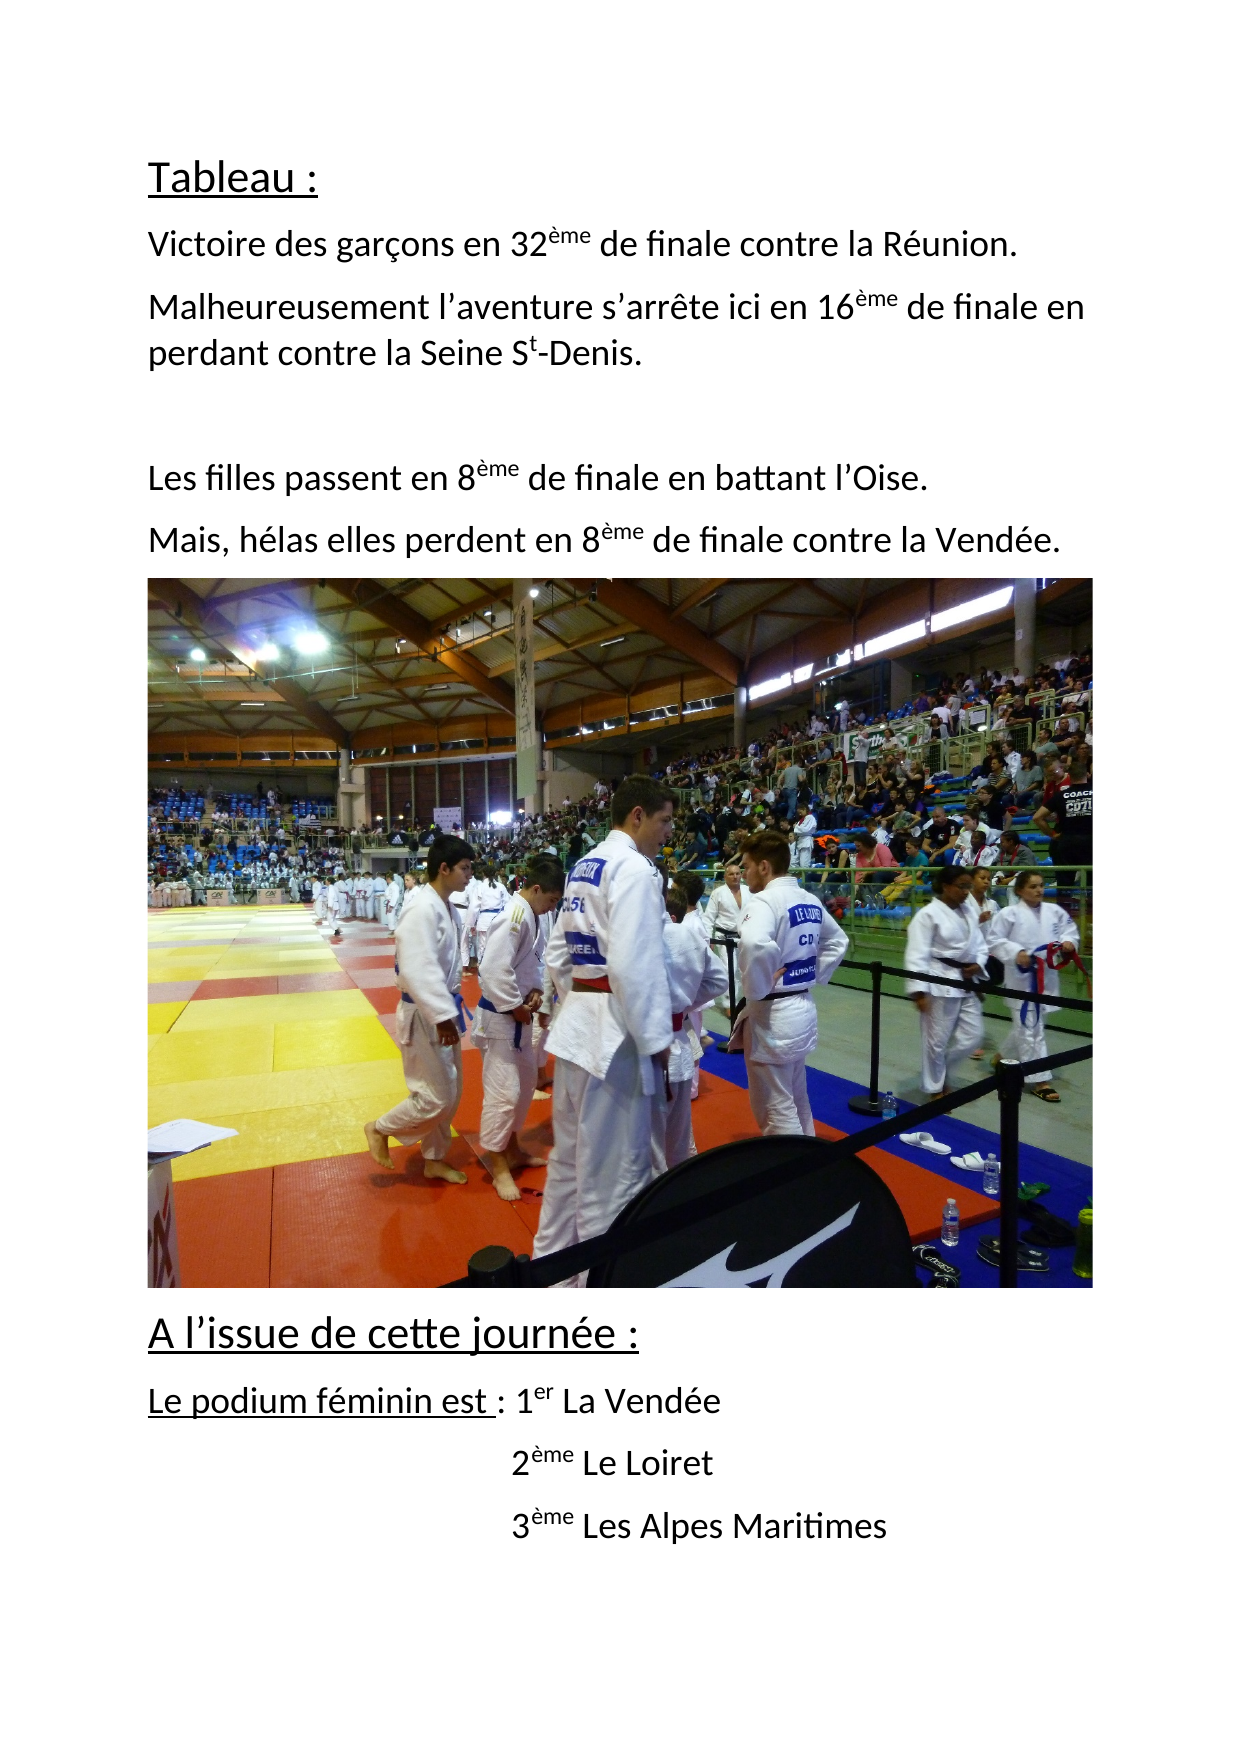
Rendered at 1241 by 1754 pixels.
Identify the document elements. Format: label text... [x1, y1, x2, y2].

text Les filles passent en 8ème de finale en battant l’Oise. [148, 453, 1093, 499]
text 3ème Les Alpes Maritimes [148, 1502, 1093, 1547]
text A l’issue de cette journée : [148, 1304, 1093, 1360]
text Tableau : [148, 148, 1093, 203]
text Malheureusement l’aventure s’arrête ici en 16ème de finale en perdant contre la Seine St-Denis. [148, 283, 1093, 374]
text Victoire des garçons en 32ème de finale contre la Réunion. [148, 220, 1093, 266]
text 2ème Le Loiret [148, 1439, 1093, 1485]
text Mais, hélas elles perdent en 8ème de finale contre la Vendée. [148, 516, 1093, 562]
text Le podium féminin est : 1er La Vendée [148, 1377, 1093, 1422]
